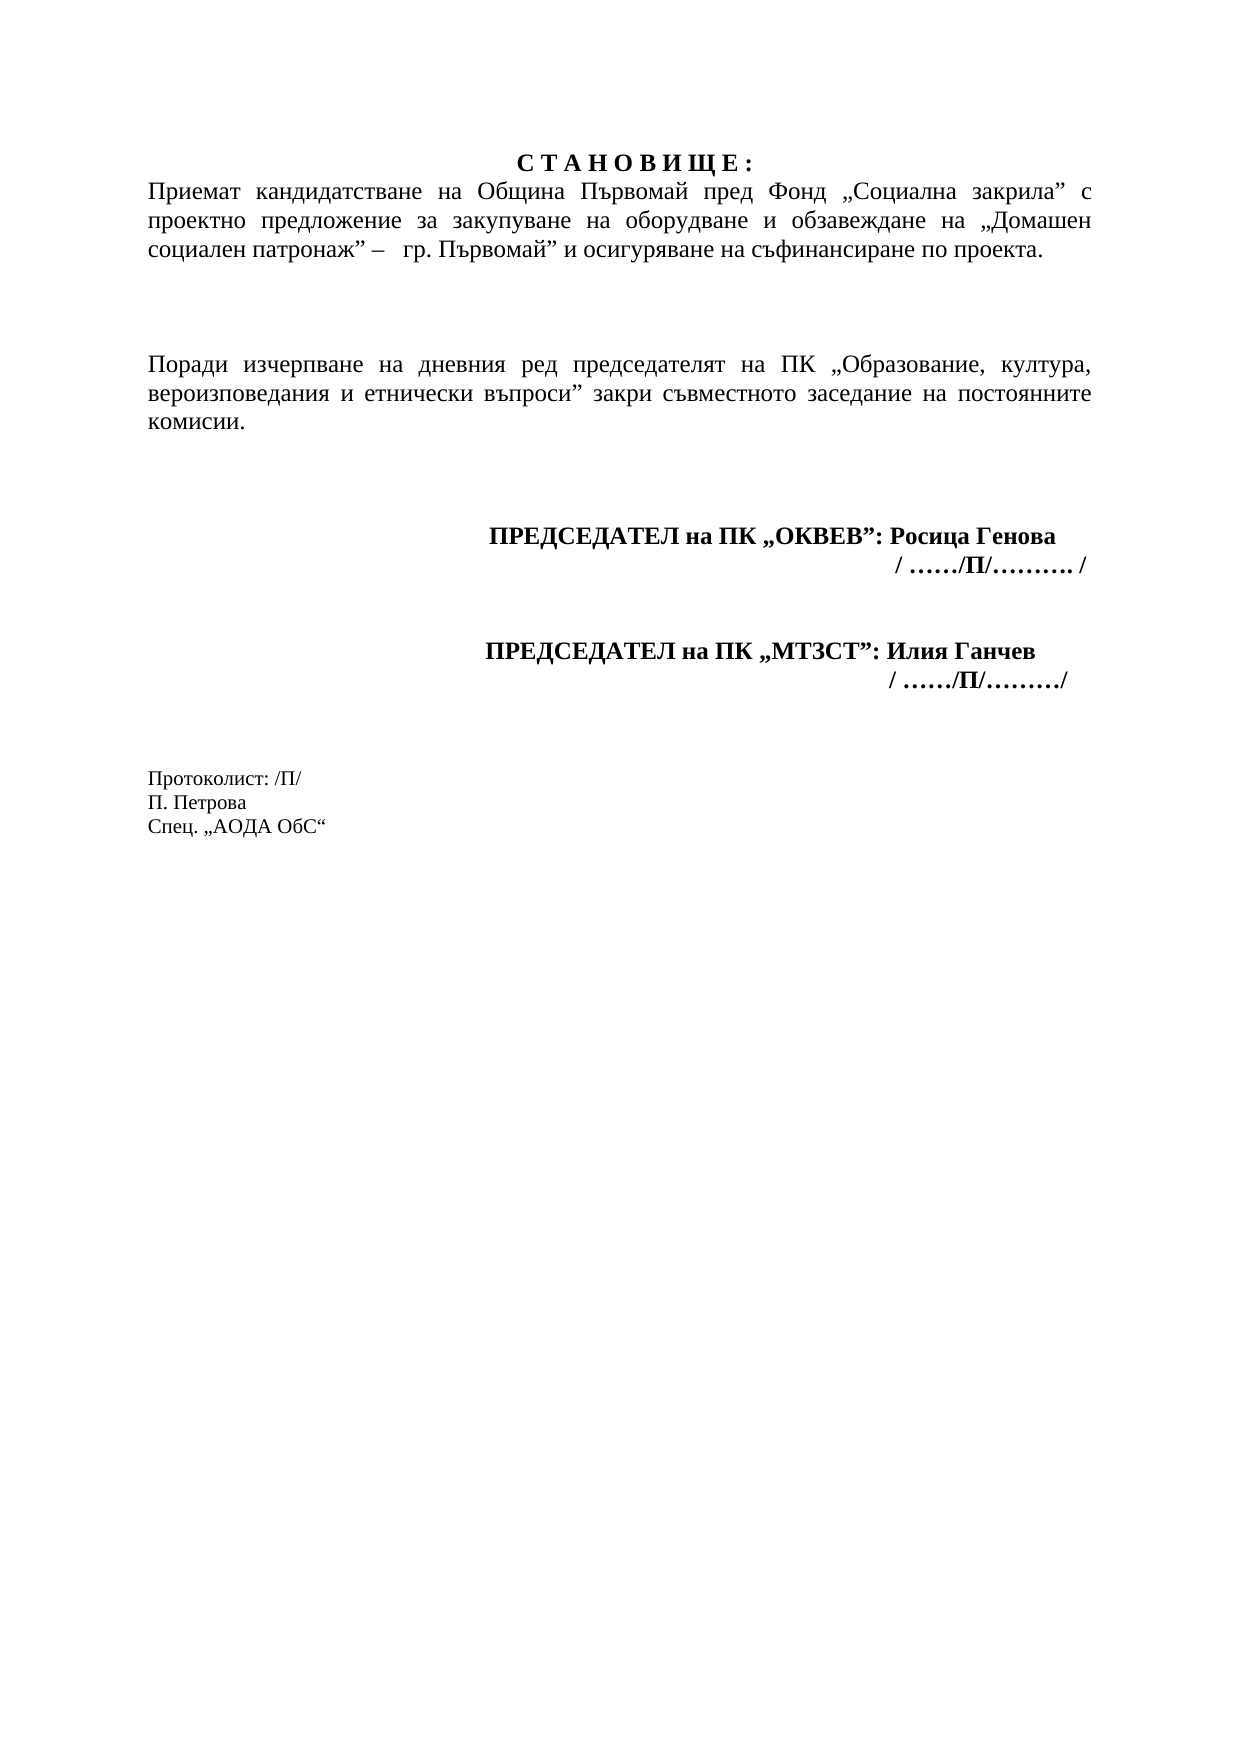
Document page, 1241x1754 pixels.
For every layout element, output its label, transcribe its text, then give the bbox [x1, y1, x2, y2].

text / ……/П/………/ [295, 665, 1093, 694]
text / ……/П/………. / [295, 550, 1093, 579]
text ПРЕДСЕДАТЕЛ на ПК „МТЗСТ”: Илия Ганчев [148, 636, 1093, 665]
text П. Петрова [148, 790, 1093, 814]
text Протоколист: /П/ [148, 766, 1093, 790]
text Поради изчерпване на дневния ред председателят на ПК „Образование, култура, вероизповедания и етнически въпроси” закри съвместното заседание на постоянните комисии. [148, 349, 1093, 435]
text Спец. „АОДА ОбС“ [148, 814, 1093, 838]
text ПРЕДСЕДАТЕЛ на ПК „ОКВЕВ”: Росица Генова [295, 521, 1093, 550]
text Приемат кандидатстване на Община Първомай пред Фонд „Социална закрила” с проектно предложение за закупуване на оборудване и обзавеждане на „Домашен социален патронаж” – гр. Първомай” и осигуряване на съфинансиране по проекта. [148, 176, 1093, 263]
text С Т А Н О В И Щ Е : [148, 148, 1093, 176]
